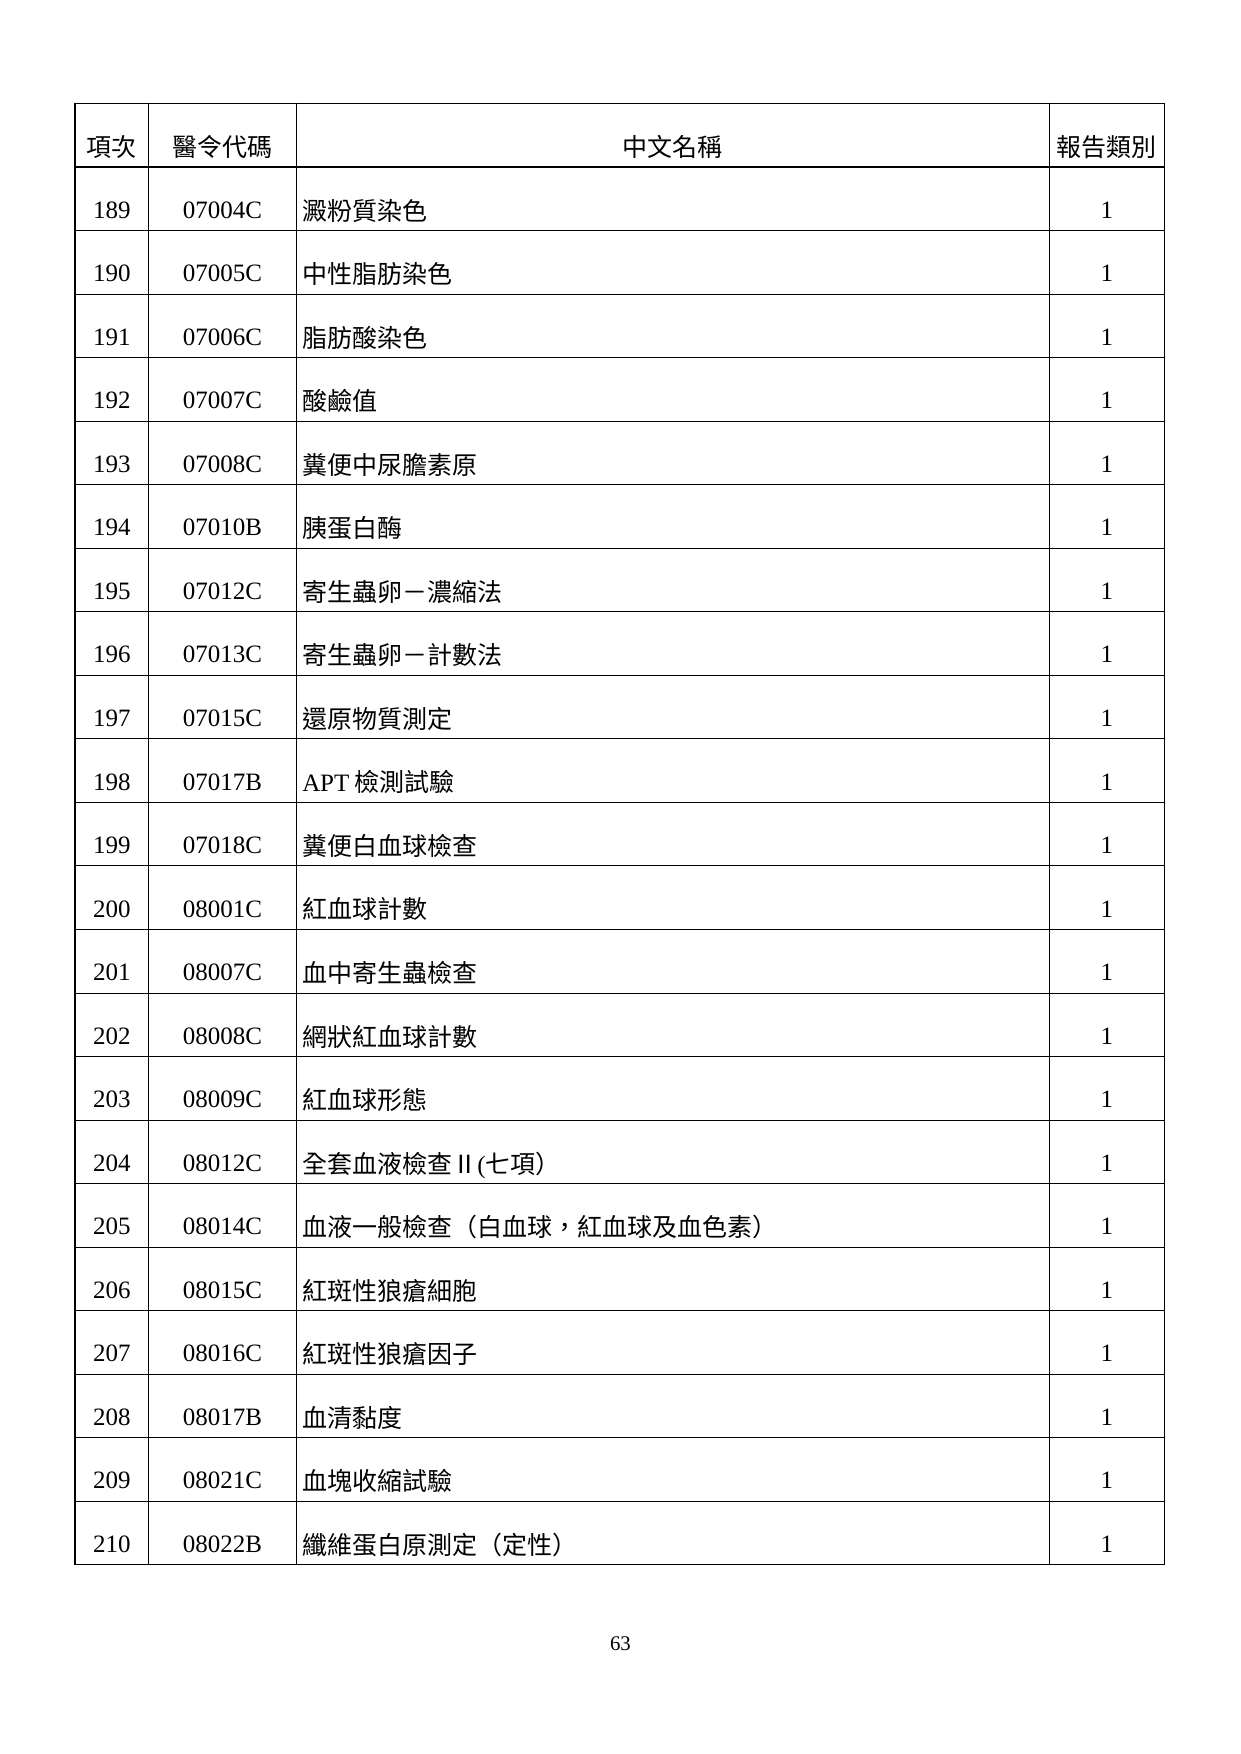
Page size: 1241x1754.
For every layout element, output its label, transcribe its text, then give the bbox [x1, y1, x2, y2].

table_cell 糞便白血球檢查 [297, 803, 1049, 865]
table_cell 血中寄生蟲檢查 [297, 930, 1049, 992]
table_cell 08015C [149, 1248, 296, 1310]
table_cell 脂肪酸染色 [297, 295, 1049, 357]
table_cell 08014C [149, 1184, 296, 1247]
table_cell 07007C [149, 358, 296, 421]
table_cell 1 [1050, 803, 1164, 865]
table_cell 1 [1050, 1311, 1164, 1374]
table_cell 07018C [149, 803, 296, 865]
table_cell 07017B [149, 739, 296, 802]
table_cell 紅斑性狼瘡細胞 [297, 1248, 1049, 1310]
table_cell 1 [1050, 1375, 1164, 1437]
table_cell 08007C [149, 930, 296, 992]
table_cell 07004C [149, 168, 296, 230]
table_cell 198 [76, 739, 148, 802]
table_cell APT檢測試驗 [297, 739, 1049, 802]
table_header 項次 [76, 104, 148, 166]
table_cell 全套血液檢查Ⅱ(七項） [297, 1121, 1049, 1183]
table_cell 血液一般檢查（白血球，紅血球及血色素） [297, 1184, 1049, 1247]
table_cell 189 [76, 168, 148, 230]
table_cell 1 [1050, 1121, 1164, 1183]
table_cell 澱粉質染色 [297, 168, 1049, 230]
table_cell 193 [76, 422, 148, 484]
table_cell 08008C [149, 994, 296, 1056]
table_cell 1 [1050, 1502, 1164, 1564]
table_cell 08016C [149, 1311, 296, 1374]
table_cell 210 [76, 1502, 148, 1564]
table_cell 1 [1050, 930, 1164, 992]
table_cell 197 [76, 676, 148, 738]
table_cell 07010B [149, 485, 296, 548]
table_cell 07006C [149, 295, 296, 357]
table_cell 1 [1050, 739, 1164, 802]
table_cell 200 [76, 866, 148, 929]
table_cell 網狀紅血球計數 [297, 994, 1049, 1056]
table_cell 1 [1050, 231, 1164, 293]
table_cell 208 [76, 1375, 148, 1437]
table_cell 207 [76, 1311, 148, 1374]
table_cell 紅斑性狼瘡因子 [297, 1311, 1049, 1374]
table_cell 08021C [149, 1438, 296, 1501]
table_cell 1 [1050, 1184, 1164, 1247]
table_cell 1 [1050, 358, 1164, 421]
table_cell 酸鹼值 [297, 358, 1049, 421]
table_cell 1 [1050, 422, 1164, 484]
table_cell 08022B [149, 1502, 296, 1564]
table_cell 07015C [149, 676, 296, 738]
table_cell 190 [76, 231, 148, 293]
table_cell 1 [1050, 549, 1164, 611]
table_header 報告類別 [1050, 104, 1164, 166]
table_cell 紅血球形態 [297, 1057, 1049, 1119]
table_cell 1 [1050, 168, 1164, 230]
table_cell 202 [76, 994, 148, 1056]
table_cell 寄生蟲卵－濃縮法 [297, 549, 1049, 611]
table_cell 203 [76, 1057, 148, 1119]
table_cell 204 [76, 1121, 148, 1183]
table_cell 紅血球計數 [297, 866, 1049, 929]
table_cell 1 [1050, 676, 1164, 738]
table_cell 血塊收縮試驗 [297, 1438, 1049, 1501]
table_cell 1 [1050, 1057, 1164, 1119]
table_cell 191 [76, 295, 148, 357]
table_cell 199 [76, 803, 148, 865]
table_cell 07012C [149, 549, 296, 611]
table_cell 纖維蛋白原測定（定性） [297, 1502, 1049, 1564]
table_cell 08012C [149, 1121, 296, 1183]
table_cell 1 [1050, 485, 1164, 548]
table_cell 07013C [149, 612, 296, 675]
table_header 中文名稱 [297, 104, 1049, 166]
table_cell 07005C [149, 231, 296, 293]
table_cell 07008C [149, 422, 296, 484]
table_cell 血清黏度 [297, 1375, 1049, 1437]
table_cell 1 [1050, 866, 1164, 929]
table_cell 209 [76, 1438, 148, 1501]
table_cell 08017B [149, 1375, 296, 1437]
table_cell 194 [76, 485, 148, 548]
table_cell 1 [1050, 612, 1164, 675]
table_cell 1 [1050, 295, 1164, 357]
table_header 醫令代碼 [149, 104, 296, 166]
table_cell 1 [1050, 1248, 1164, 1310]
table_cell 中性脂肪染色 [297, 231, 1049, 293]
table_cell 195 [76, 549, 148, 611]
table_cell 胰蛋白酶 [297, 485, 1049, 548]
table_cell 糞便中尿膽素原 [297, 422, 1049, 484]
table_cell 08001C [149, 866, 296, 929]
table_cell 08009C [149, 1057, 296, 1119]
table_cell 206 [76, 1248, 148, 1310]
table_cell 205 [76, 1184, 148, 1247]
table_cell 1 [1050, 994, 1164, 1056]
table_cell 192 [76, 358, 148, 421]
table_cell 201 [76, 930, 148, 992]
table_cell 還原物質測定 [297, 676, 1049, 738]
table_cell 196 [76, 612, 148, 675]
table_cell 1 [1050, 1438, 1164, 1501]
table_cell 寄生蟲卵－計數法 [297, 612, 1049, 675]
